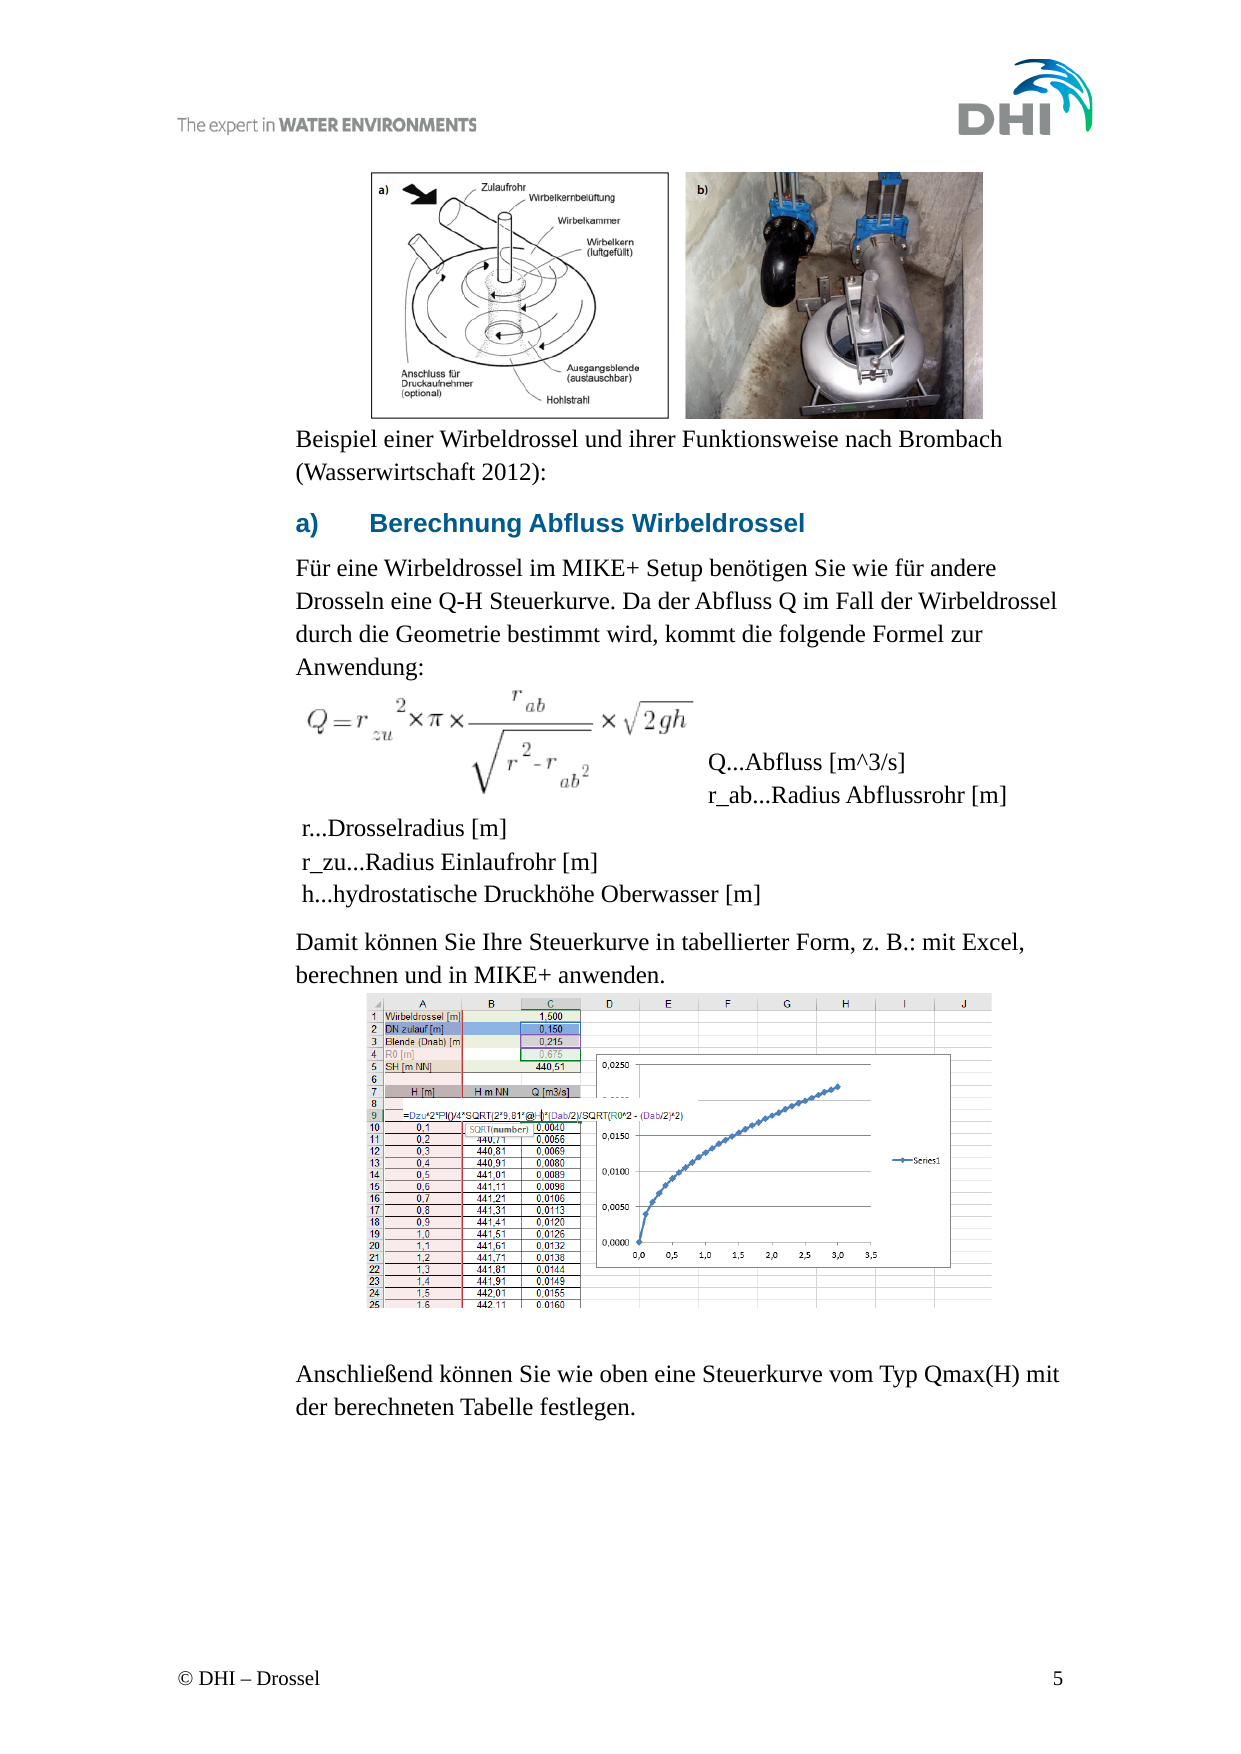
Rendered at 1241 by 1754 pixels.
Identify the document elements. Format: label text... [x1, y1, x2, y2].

text Beispiel einer Wirbeldrossel und ihrer Funktionsweise nach Brombach (Wasserwirtschaft 2012): [295, 169, 1063, 486]
text Für eine Wirbeldrossel im MIKE+ Setup benötigen Sie wie für andere Drosseln eine Q-H Steuerkurve. Da der Abfluss Q im Fall der Wirbeldrossel durch die Geometrie bestimmt wird, kommt die folgende Formel zur Anwendung: [295, 553, 1063, 681]
subtitle Berechnung Abfluss Wirbeldrossel [295, 508, 1063, 538]
picture [958, 59, 1093, 135]
text Anschließend können Sie wie oben eine Steuerkurve vom Typ Qmax(H) mit der berechneten Tabelle festlegen. [295, 1359, 1063, 1421]
picture [307, 685, 697, 796]
text Q...Abfluss [m^3/s] r_ab...Radius Abflussrohr [m] r...Drosselradius [m] r_zu...Radius Einlaufrohr [m] h...hydrostatische Druckhöhe Oberwasser [m] [295, 747, 1063, 908]
picture [366, 993, 992, 1308]
text Damit können Sie Ihre Steuerkurve in tabellierter Form, z. B.: mit Excel, berechnen und in MIKE+ anwenden. [295, 927, 1063, 989]
picture [366, 169, 992, 420]
picture [177, 117, 477, 135]
